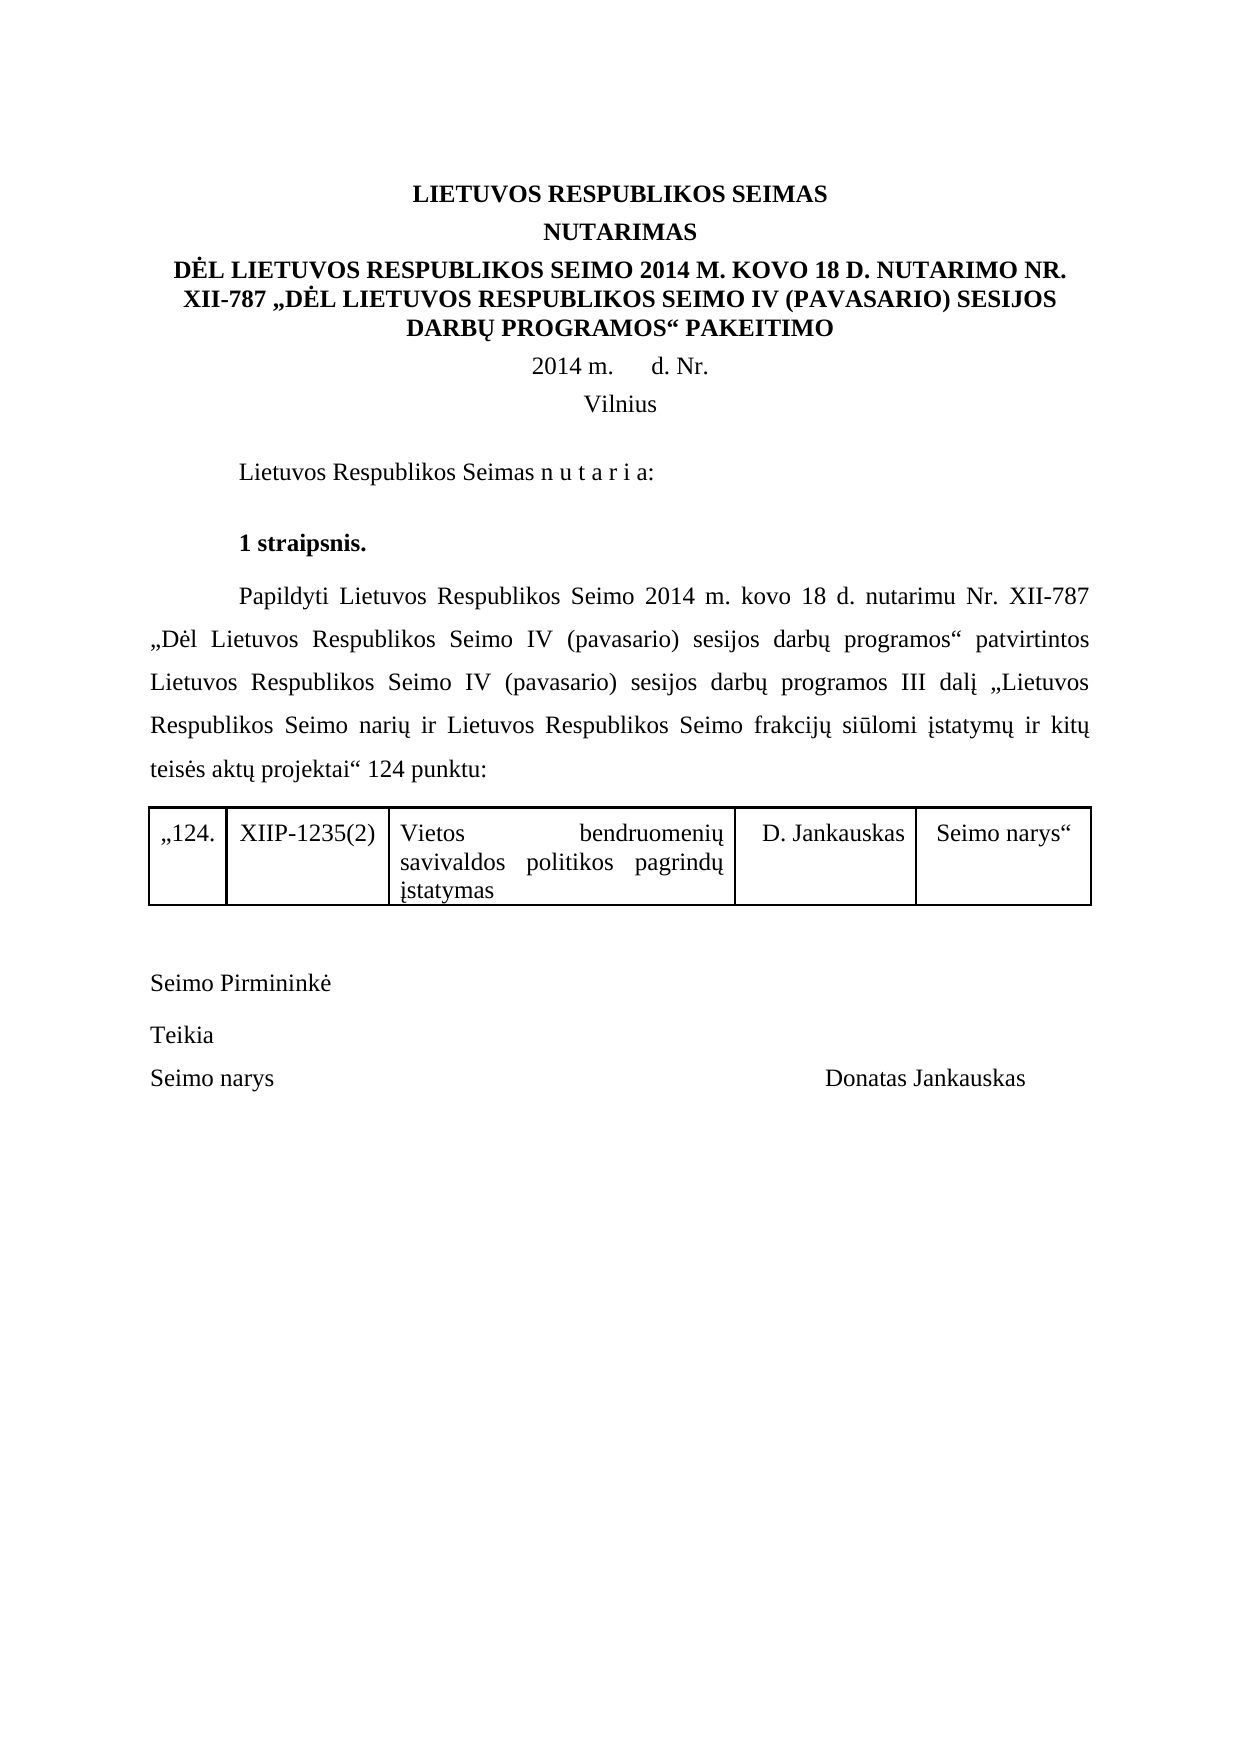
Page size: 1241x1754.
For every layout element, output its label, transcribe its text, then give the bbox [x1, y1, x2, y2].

text Seimo narys Donatas Jankauskas [150, 1063, 1090, 1092]
text DĖL LIETUVOS RESPUBLIKOS SEIMO 2014 M. KOVO 18 D. NUTARIMO NR. XII-787 „DĖL LIETUVOS RESPUBLIKOS SEIMO IV (PAVASARIO) SESIJOS DARBŲ PROGRAMOS“ PAKEITIMO [150, 255, 1090, 342]
table_header D. Jankauskas [736, 809, 915, 904]
table_header Seimo narys“ [917, 809, 1090, 904]
text 1 straipsnis. [150, 528, 1090, 557]
text LIETUVOS RESPUBLIKOS SEIMAS [150, 179, 1090, 207]
text NUTARIMAS [150, 217, 1090, 246]
text Seimo Pirmininkė [150, 968, 1090, 997]
table_header Vietos bendruomenių savivaldos politikos pagrindų įstatymas [390, 809, 734, 904]
text Vilnius [150, 389, 1090, 418]
text 2014 m. d. Nr. [150, 351, 1090, 380]
text Teikia [150, 1020, 1090, 1049]
text Papildyti Lietuvos Respublikos Seimo 2014 m. kovo 18 d. nutarimu Nr. XII-787 „Dėl Lietuvos Respublikos Seimo IV (pavasario) sesijos darbų programos“ patvirtintos Lietuvos Respublikos Seimo IV (pavasario) sesijos darbų programos III dalį „Lietuvos Respublikos Seimo narių ir Lietuvos Respublikos Seimo frakcijų siūlomi įstatymų ir kitų teisės aktų projektai“ 124 punktu: [150, 581, 1090, 782]
text Lietuvos Respublikos Seimas n u t a r i a: [150, 457, 1090, 485]
table_header „124. [150, 809, 225, 904]
table_header XIIP-1235(2) [228, 809, 388, 904]
